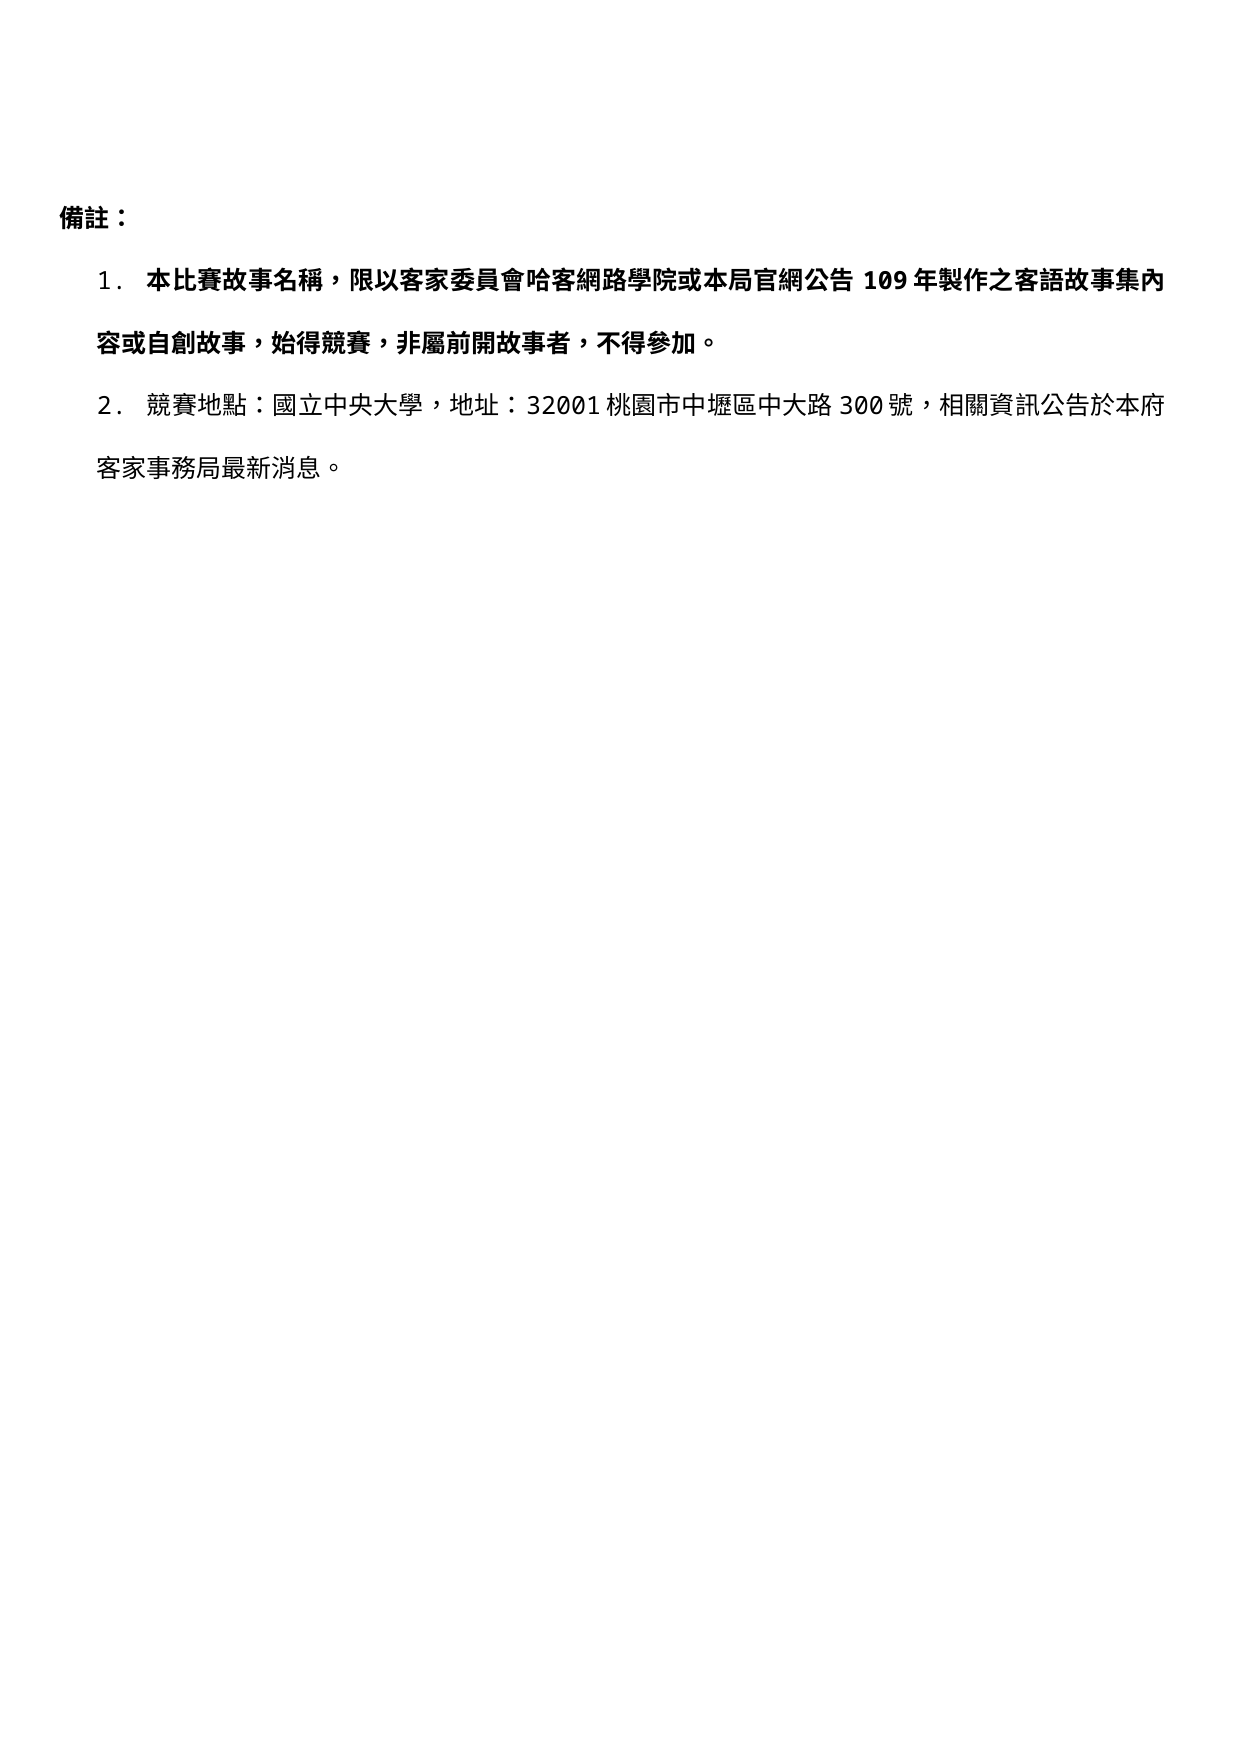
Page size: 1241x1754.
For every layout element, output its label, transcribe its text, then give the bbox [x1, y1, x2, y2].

list 本比賽故事名稱，限以客家委員會哈客網路學院或本局官網公告109年製作之客語故事集內容或自創故事，始得競賽，非屬前開故事者，不得參加。 [97, 237, 1167, 362]
text 備註： [59, 175, 1167, 237]
list 競賽地點：國立中央大學，地址：32001桃園市中壢區中大路300號，相關資訊公告於本府客家事務局最新消息。 [97, 362, 1167, 487]
